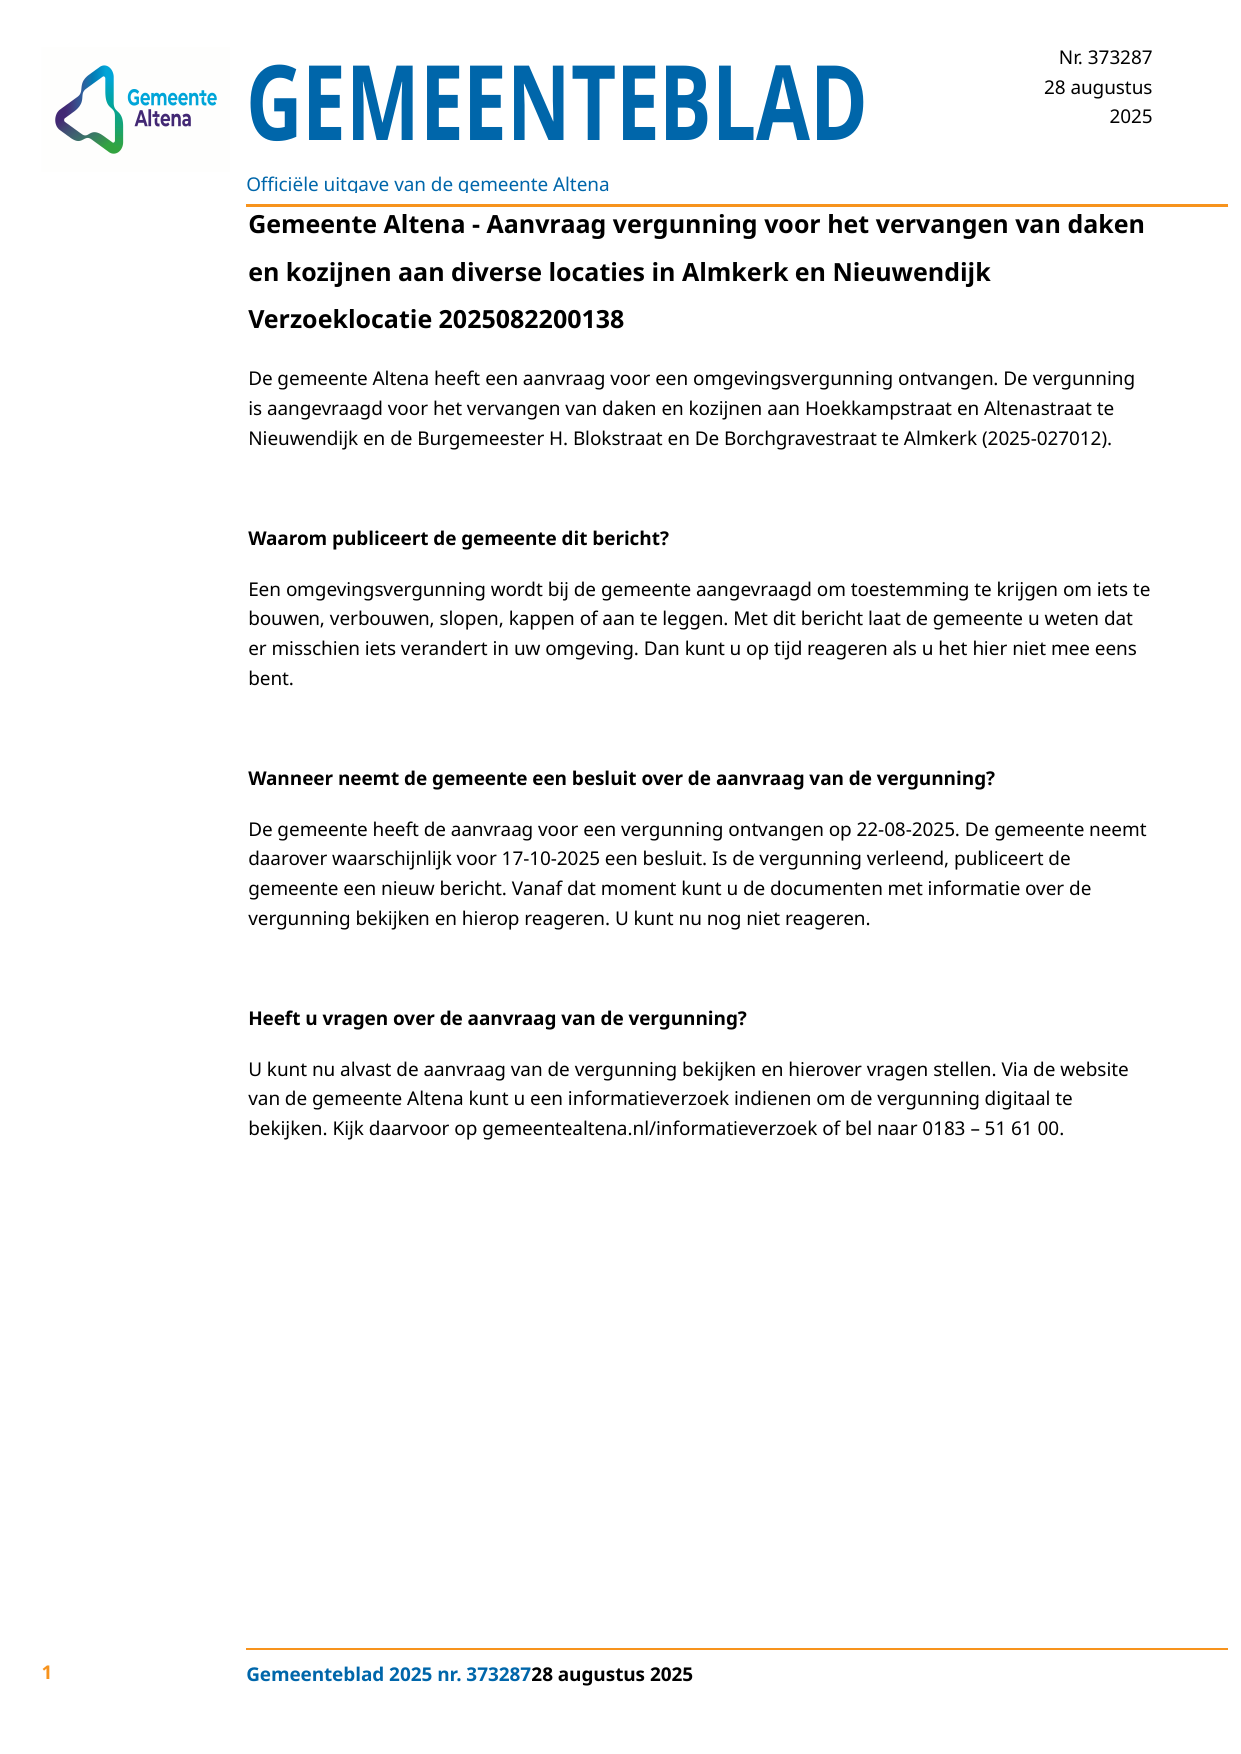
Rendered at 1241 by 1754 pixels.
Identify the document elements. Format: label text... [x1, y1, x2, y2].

text U kunt nu alvast de aanvraag van de vergunning bekijken en hierover vragen stellen. Via de website van de gemeente Altena kunt u een informatieverzoek indienen om de vergunning digitaal te bekijken. Kijk daarvoor op gemeentealtena.nl/informatieverzoek of bel naar 0183 – 51 61 00. [248, 1056, 1152, 1141]
text Wanneer neemt de gemeente een besluit over de aanvraag van de vergunning? [248, 766, 1152, 791]
text Een omgevingsvergunning wordt bij de gemeente aangevraagd om toestemming te krijgen om iets te bouwen, verbouwen, slopen, kappen of aan te leggen. Met dit bericht laat de gemeente u weten dat er misschien iets verandert in uw omgeving. Dan kunt u op tijd reageren als u het hier niet mee eens bent. [248, 576, 1152, 690]
text Heeft u vragen over de aanvraag van de vergunning? [248, 1006, 1152, 1031]
picture [41, 47, 231, 172]
text De gemeente Altena heeft een aanvraag voor een omgevingsvergunning ontvangen. De vergunning is aangevraagd voor het vervangen van daken en kozijnen aan Hoekkampstraat en Altenastraat te Nieuwendijk en de Burgemeester H. Blokstraat en De Borchgravestraat te Almkerk (2025-027012). [248, 366, 1152, 450]
text De gemeente heeft de aanvraag voor een vergunning ontvangen op 22-08-2025. De gemeente neemt daarover waarschijnlijk voor 17-10-2025 een besluit. Is de vergunning verleend, publiceert de gemeente een nieuw bericht. Vanaf dat moment kunt u de documenten met informatie over de vergunning bekijken en hierop reageren. U kunt nu nog niet reageren. [248, 816, 1152, 930]
text Waarom publiceert de gemeente dit bericht? [248, 526, 1152, 551]
text Gemeente Altena - Aanvraag vergunning voor het vervangen van daken en kozijnen aan diverse locaties in Almkerk en Nieuwendijk Verzoeklocatie 2025082200138 [248, 207, 1152, 336]
